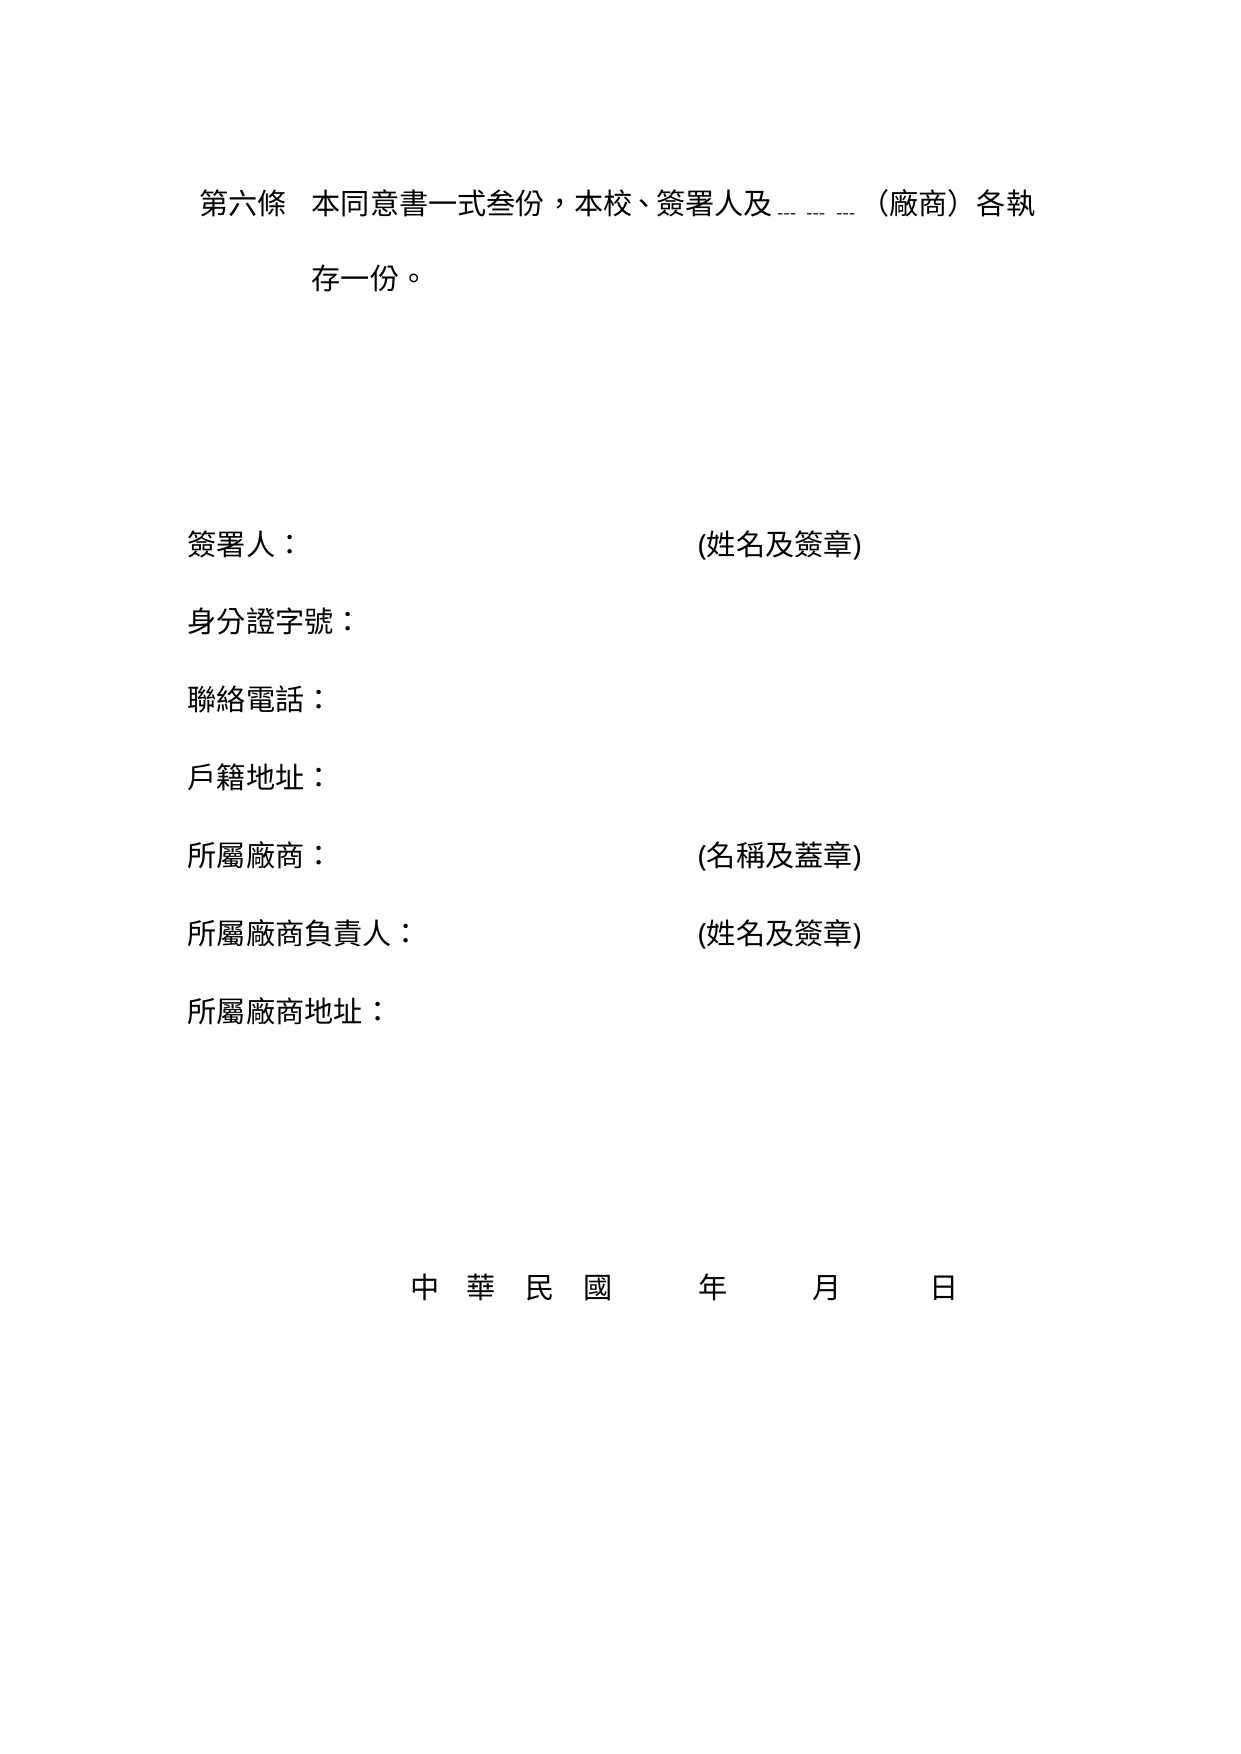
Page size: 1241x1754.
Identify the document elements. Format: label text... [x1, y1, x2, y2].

text 中 華 民 國 年 月 日 [410, 1248, 1055, 1323]
text 身分證字號： [187, 583, 1055, 658]
text 戶籍地址： [187, 738, 1055, 813]
text 聯絡電話： [187, 661, 1055, 736]
text 簽署人： (姓名及簽章) [187, 505, 1055, 580]
text 所屬廠商負責人： (姓名及簽章) [187, 894, 1055, 969]
text 第六條 本同意書一式叁份，本校、簽署人及﹍﹍﹍（廠商）各執存一份。 [199, 164, 1035, 314]
text 所屬廠商： (名稱及蓋章) [187, 816, 1055, 891]
text 所屬廠商地址： [187, 972, 1055, 1047]
